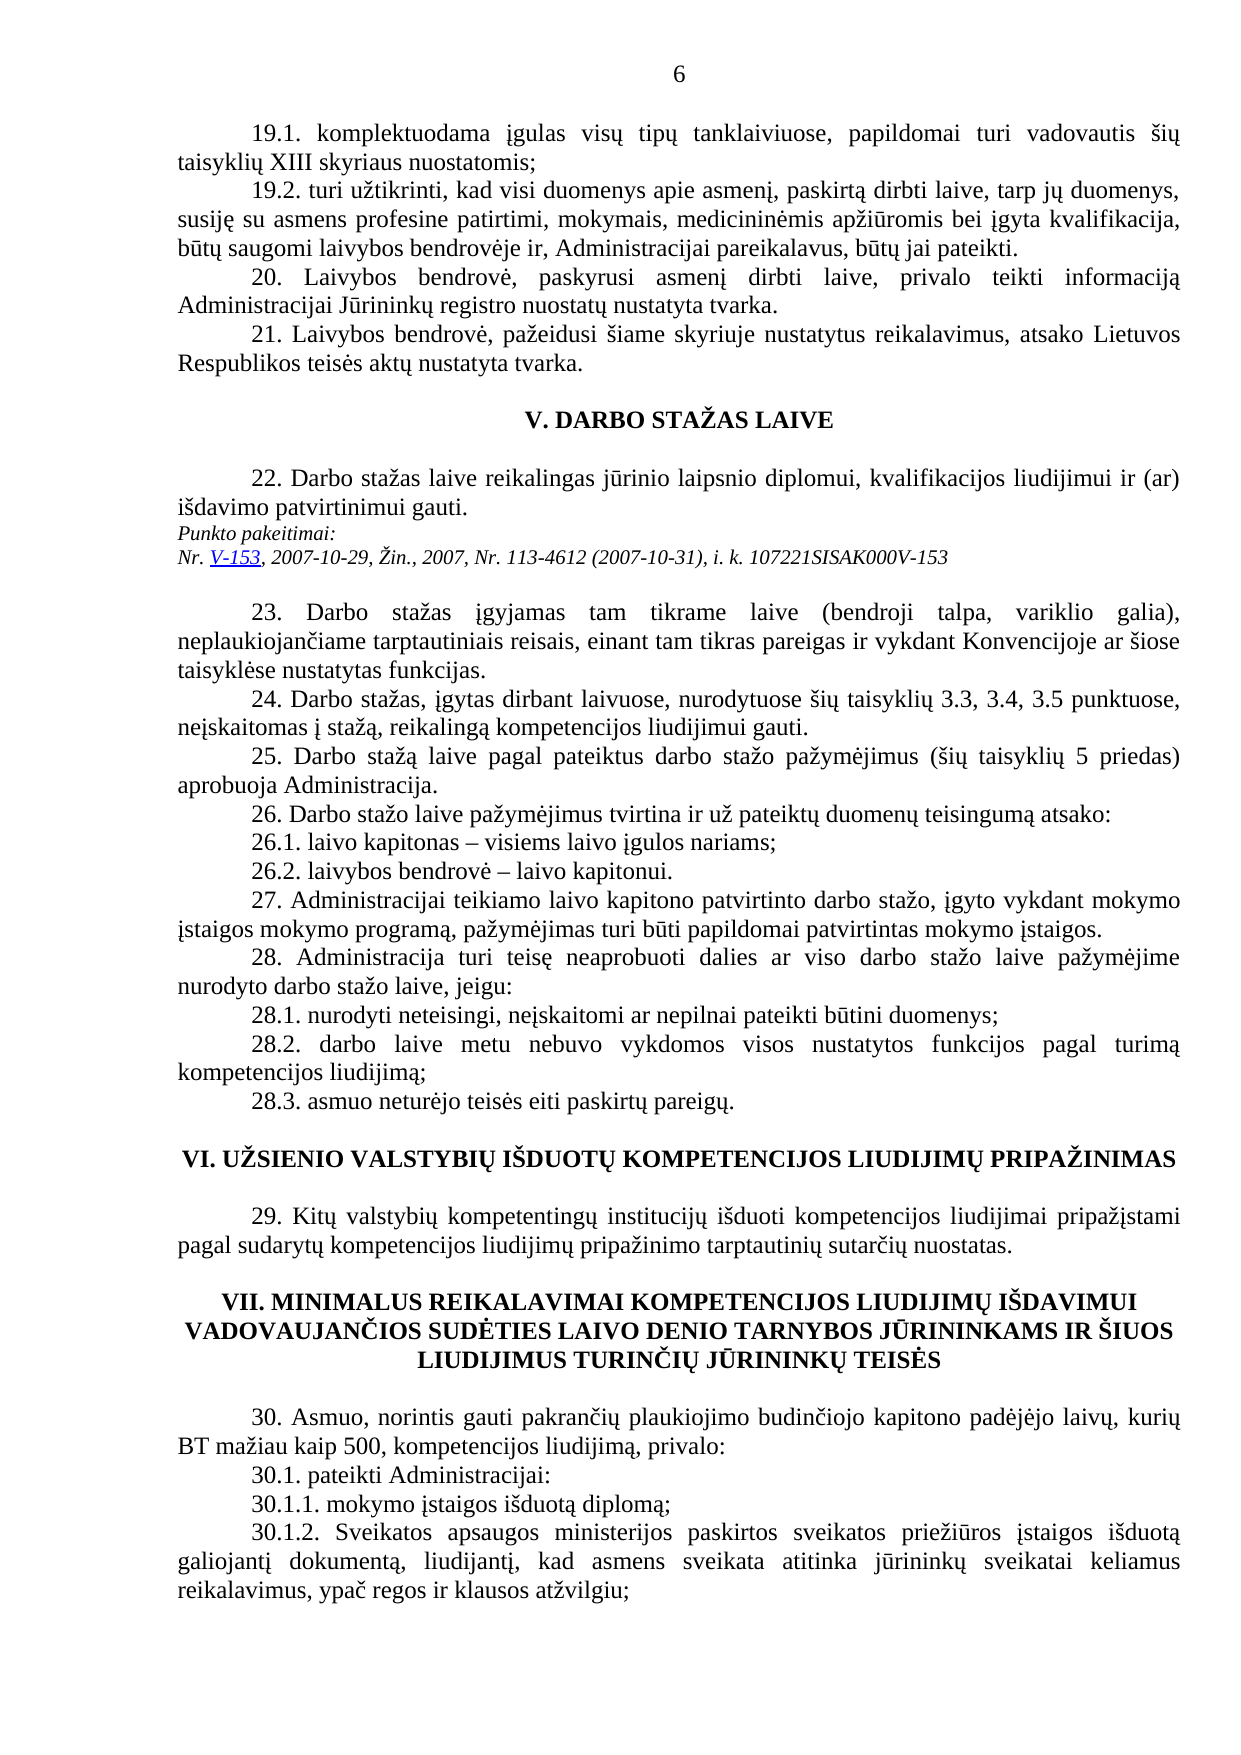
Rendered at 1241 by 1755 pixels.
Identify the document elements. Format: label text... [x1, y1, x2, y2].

text 19.1. komplektuodama įgulas visų tipų tanklaiviuose, papildomai turi vadovautis šių taisyklių XIII skyriaus nuostatomis; [177, 118, 1181, 176]
text 25. Darbo stažą laive pagal pateiktus darbo stažo pažymėjimus (šių taisyklių 5 priedas) aprobuoja Administracija. [177, 741, 1181, 799]
text 30.1.1. mokymo įstaigos išduotą diplomą; [177, 1489, 1181, 1517]
text V. DARBO STAŽAS LAIVE [177, 406, 1181, 434]
text 22. Darbo stažas laive reikalingas jūrinio laipsnio diplomui, kvalifikacijos liudijimui ir (ar) išdavimo patvirtinimui gauti. [177, 463, 1181, 521]
text 30.1.2. Sveikatos apsaugos ministerijos paskirtos sveikatos priežiūros įstaigos išduotą galiojantį dokumentą, liudijantį, kad asmens sveikata atitinka jūrininkų sveikatai keliamus reikalavimus, ypač regos ir klausos atžvilgiu; [177, 1517, 1181, 1604]
text 28.2. darbo laive metu nebuvo vykdomos visos nustatytos funkcijos pagal turimą kompetencijos liudijimą; [177, 1029, 1181, 1086]
text 20. Laivybos bendrovė, paskyrusi asmenį dirbti laive, privalo teikti informaciją Administracijai Jūrininkų registro nuostatų nustatyta tvarka. [177, 262, 1181, 319]
text 21. Laivybos bendrovė, pažeidusi šiame skyriuje nustatytus reikalavimus, atsako Lietuvos Respublikos teisės aktų nustatyta tvarka. [177, 319, 1181, 377]
text 28.1. nurodyti neteisingi, neįskaitomi ar nepilnai pateikti būtini duomenys; [177, 1000, 1181, 1029]
text Nr. V-153, 2007-10-29, Žin., 2007, Nr. 113-4612 (2007-10-31), i. k. 107221SISAK000V-153 [177, 545, 1181, 569]
text 26.2. laivybos bendrovė – laivo kapitonui. [177, 856, 1181, 885]
text 30.1. pateikti Administracijai: [177, 1460, 1181, 1489]
text 19.2. turi užtikrinti, kad visi duomenys apie asmenį, paskirtą dirbti laive, tarp jų duomenys, susiję su asmens profesine patirtimi, mokymais, medicininėmis apžiūromis bei įgyta kvalifikacija, būtų saugomi laivybos bendrovėje ir, Administracijai pareikalavus, būtų jai pateikti. [177, 176, 1181, 262]
text 23. Darbo stažas įgyjamas tam tikrame laive (bendroji talpa, variklio galia), neplaukiojančiame tarptautiniais reisais, einant tam tikras pareigas ir vykdant Konvencijoje ar šiose taisyklėse nustatytas funkcijas. [177, 597, 1181, 684]
text 27. Administracijai teikiamo laivo kapitono patvirtinto darbo stažo, įgyto vykdant mokymo įstaigos mokymo programą, pažymėjimas turi būti papildomai patvirtintas mokymo įstaigos. [177, 885, 1181, 942]
text VII. MINIMALUS REIKALAVIMAI KOMPETENCIJOS LIUDIJIMŲ IŠDAVIMUI VADOVAUJANČIOS SUDĖTIES LAIVO DENIO TARNYBOS JŪRININKAMS IR ŠIUOS LIUDIJIMUS TURINČIŲ JŪRININKŲ TEISĖS [177, 1287, 1181, 1374]
text 30. Asmuo, norintis gauti pakrančių plaukiojimo budinčiojo kapitono padėjėjo laivų, kurių BT mažiau kaip 500, kompetencijos liudijimą, privalo: [177, 1402, 1181, 1460]
text 28.3. asmuo neturėjo teisės eiti paskirtų pareigų. [177, 1086, 1181, 1115]
text VI. UŽSIENIO VALSTYBIŲ IŠDUOTŲ KOMPETENCIJOS LIUDIJIMŲ PRIPAŽINIMAS [177, 1144, 1181, 1172]
text 26.1. laivo kapitonas – visiems laivo įgulos nariams; [177, 827, 1181, 856]
text 29. Kitų valstybių kompetentingų institucijų išduoti kompetencijos liudijimai pripažįstami pagal sudarytų kompetencijos liudijimų pripažinimo tarptautinių sutarčių nuostatas. [177, 1201, 1181, 1259]
text 28. Administracija turi teisę neaprobuoti dalies ar viso darbo stažo laive pažymėjime nurodyto darbo stažo laive, jeigu: [177, 942, 1181, 1000]
text Punkto pakeitimai: [177, 521, 1181, 545]
text 24. Darbo stažas, įgytas dirbant laivuose, nurodytuose šių taisyklių 3.3, 3.4, 3.5 punktuose, neįskaitomas į stažą, reikalingą kompetencijos liudijimui gauti. [177, 684, 1181, 741]
text 26. Darbo stažo laive pažymėjimus tvirtina ir už pateiktų duomenų teisingumą atsako: [177, 799, 1181, 827]
